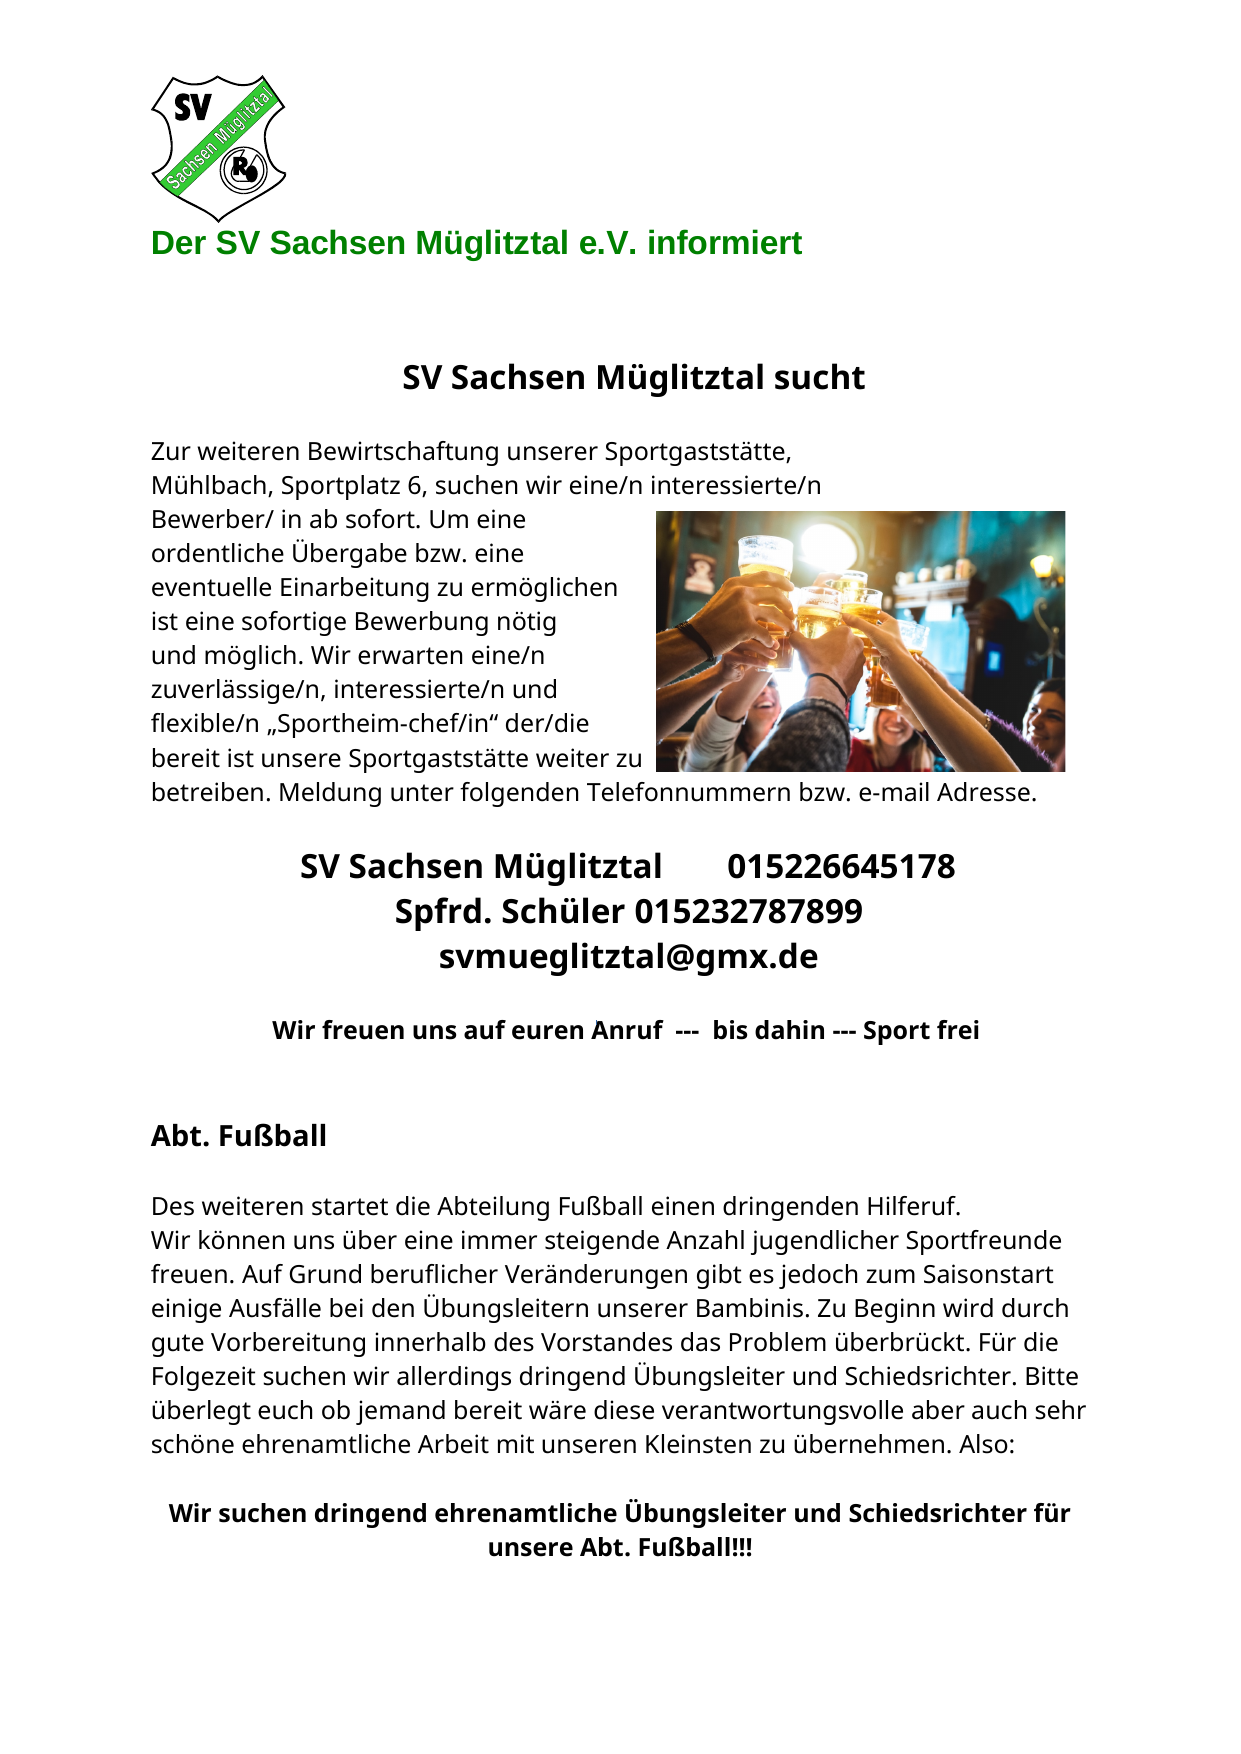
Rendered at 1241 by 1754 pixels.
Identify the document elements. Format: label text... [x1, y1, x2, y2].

text ist eine sofortige Bewerbung nötig [151, 604, 656, 638]
text Wir freuen uns auf euren Anruf --- bis dahin --- Sport frei [151, 1013, 1089, 1047]
text Spfrd. Schüler 015232787899 [151, 888, 1089, 933]
text svmueglitztal@gmx.de [151, 933, 1089, 979]
text Abt. Fußball [151, 1115, 1089, 1154]
text Des weiteren startet die Abteilung Fußball einen dringenden Hilferuf. [151, 1189, 1089, 1223]
text SV Sachsen Müglitztal sucht [151, 354, 1089, 399]
text bereit ist unsere Sportgaststätte weiter zu betreiben. Meldung unter folgenden Telefonnummern bzw. e-mail Adresse. [151, 740, 1089, 808]
text Wir können uns über eine immer steigende Anzahl jugendlicher Sportfreunde freuen. Auf Grund beruflicher Veränderungen gibt es jedoch zum Saisonstart einige Ausfälle bei den Übungsleitern unserer Bambinis. Zu Beginn wird durch gute Vorbereitung innerhalb des Vorstandes das Problem überbrückt. Für die Folgezeit suchen wir allerdings dringend Übungsleiter und Schiedsrichter. Bitte überlegt euch ob jemand bereit wäre diese verantwortungsvolle aber auch sehr schöne ehrenamtliche Arbeit mit unseren Kleinsten zu übernehmen. Also: [151, 1223, 1089, 1461]
text [1066, 570, 1089, 604]
picture [656, 511, 1066, 772]
text [1066, 604, 1089, 638]
text Wir suchen dringend ehrenamtliche Übungsleiter und Schiedsrichter für unsere Abt. Fußball!!! [151, 1495, 1089, 1563]
text Mühlbach, Sportplatz 6, suchen wir eine/n interessierte/n [151, 468, 1089, 502]
text Zur weiteren Bewirtschaftung unserer Sportgaststätte, [151, 434, 1089, 468]
text SV Sachsen Müglitztal 015226645178 [151, 842, 1089, 888]
text eventuelle Einarbeitung zu ermöglichen [151, 570, 656, 604]
text und möglich. Wir erwarten eine/n zuverlässige/n, interessierte/n und flexible/n „Sportheim-chef/in“ der/die [151, 638, 656, 740]
text Bewerber/ in ab sofort. Um eine ordentliche Übergabe bzw. eine [151, 502, 1089, 570]
text [1066, 638, 1089, 740]
